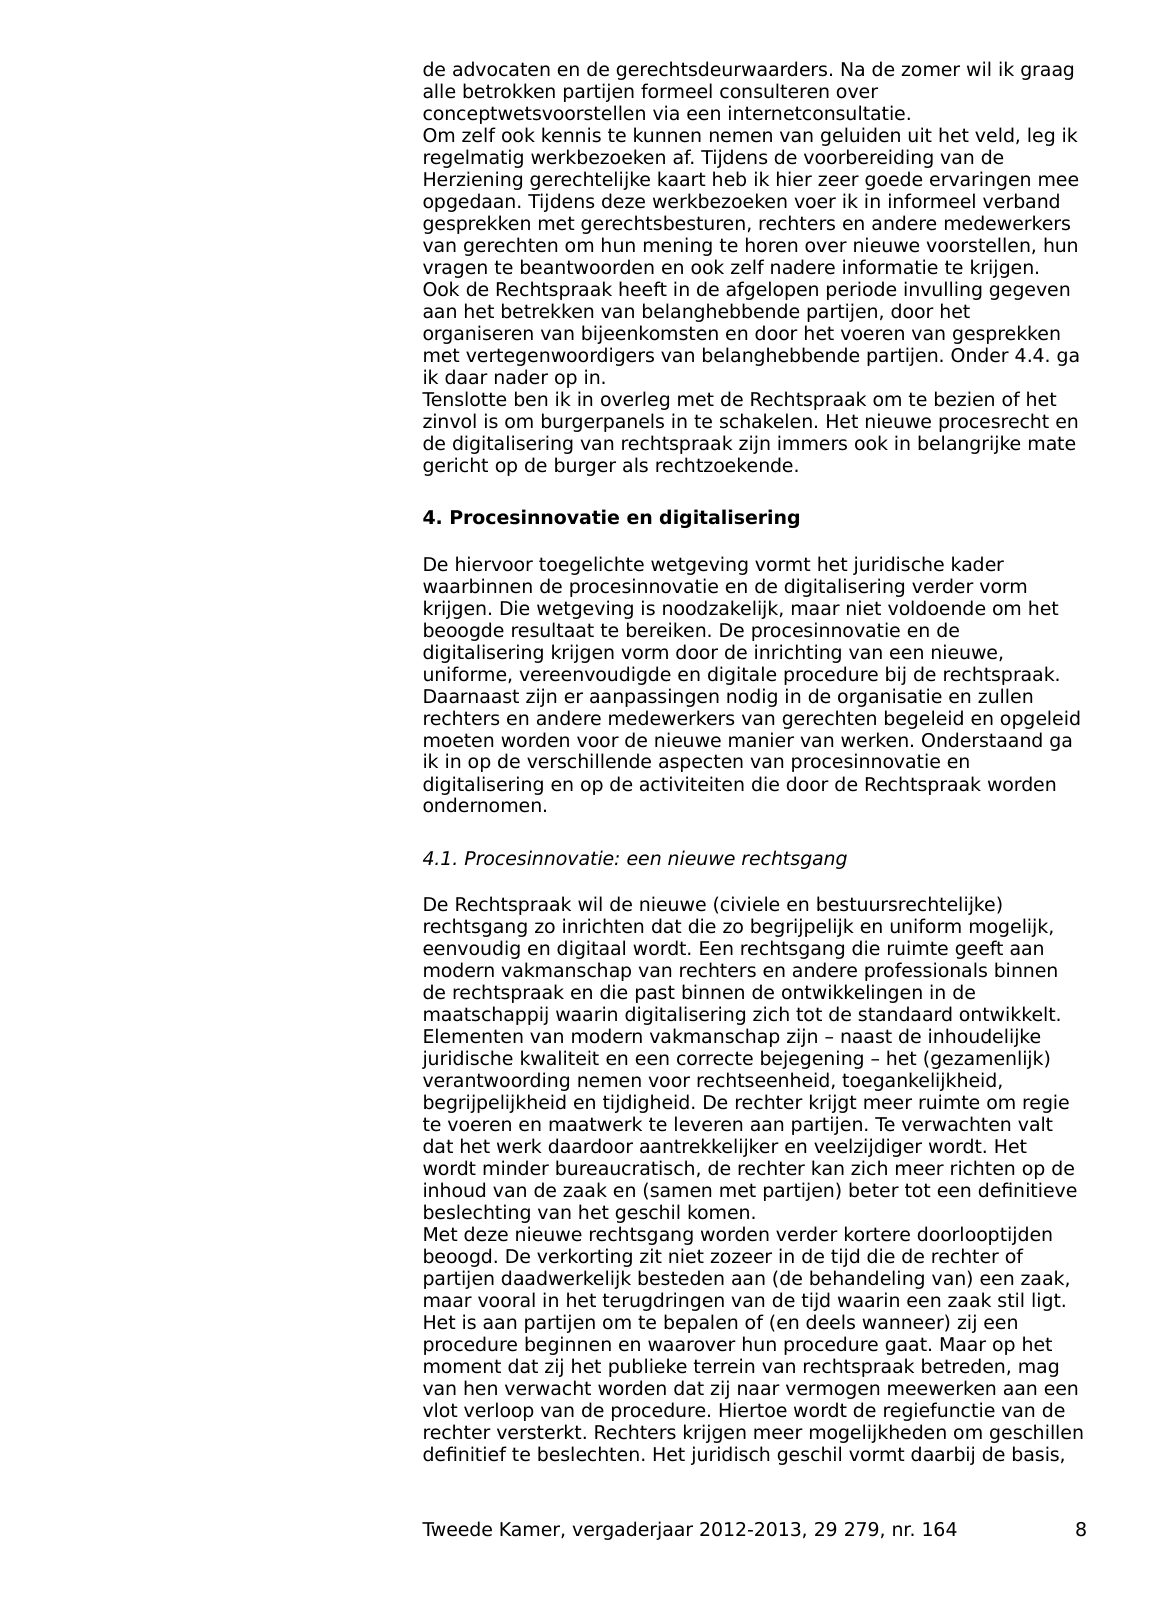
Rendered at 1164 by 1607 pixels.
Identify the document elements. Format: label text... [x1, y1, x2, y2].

text de advocaten en de gerechtsdeurwaarders. Na de zomer wil ik graag alle betrokken partijen formeel consulteren over conceptwetsvoorstellen via een internetconsultatie. [422, 59, 1087, 125]
text Ook de Rechtspraak heeft in de afgelopen periode invulling gegeven aan het betrekken van belanghebbende partijen, door het organiseren van bijeenkomsten en door het voeren van gesprekken met vertegenwoordigers van belanghebbende partijen. Onder 4.4. ga ik daar nader op in. [422, 279, 1087, 389]
text De Rechtspraak wil de nieuwe (civiele en bestuursrechtelijke) rechtsgang zo inrichten dat die zo begrijpelijk en uniform mogelijk, eenvoudig en digitaal wordt. Een rechtsgang die ruimte geeft aan modern vakmanschap van rechters en andere professionals binnen de rechtspraak en die past binnen de ontwikkelingen in de maatschappij waarin digitalisering zich tot de standaard ontwikkelt. Elementen van modern vakmanschap zijn – naast de inhoudelijke juridische kwaliteit en een correcte bejegening – het (gezamenlijk) verantwoording nemen voor rechtseenheid, toegankelijkheid, begrijpelijkheid en tijdigheid. De rechter krijgt meer ruimte om regie te voeren en maatwerk te leveren aan partijen. Te verwachten valt dat het werk daardoor aantrekkelijker en veelzijdiger wordt. Het wordt minder bureaucratisch, de rechter kan zich meer richten op de inhoud van de zaak en (samen met partijen) beter tot een definitieve beslechting van het geschil komen. [422, 894, 1087, 1224]
subtitle 4.1. Procesinnovatie: een nieuwe rechtsgang [422, 847, 1087, 869]
text De hiervoor toegelichte wetgeving vormt het juridische kader waarbinnen de procesinnovatie en de digitalisering verder vorm krijgen. Die wetgeving is noodzakelijk, maar niet voldoende om het beoogde resultaat te bereiken. De procesinnovatie en de digitalisering krijgen vorm door de inrichting van een nieuwe, uniforme, vereenvoudigde en digitale procedure bij de rechtspraak. Daarnaast zijn er aanpassingen nodig in de organisatie en zullen rechters en andere medewerkers van gerechten begeleid en opgeleid moeten worden voor de nieuwe manier van werken. Onderstaand ga ik in op de verschillende aspecten van procesinnovatie en digitalisering en op de activiteiten die door de Rechtspraak worden ondernomen. [422, 554, 1087, 817]
text Tenslotte ben ik in overleg met de Rechtspraak om te bezien of het zinvol is om burgerpanels in te schakelen. Het nieuwe procesrecht en de digitalisering van rechtspraak zijn immers ook in belangrijke mate gericht op de burger als rechtzoekende. [422, 389, 1087, 477]
text Om zelf ook kennis te kunnen nemen van geluiden uit het veld, leg ik regelmatig werkbezoeken af. Tijdens de voorbereiding van de Herziening gerechtelijke kaart heb ik hier zeer goede ervaringen mee opgedaan. Tijdens deze werkbezoeken voer ik in informeel verband gesprekken met gerechtsbesturen, rechters en andere medewerkers van gerechten om hun mening te horen over nieuwe voorstellen, hun vragen te beantwoorden en ook zelf nadere informatie te krijgen. [422, 125, 1087, 279]
text Met deze nieuwe rechtsgang worden verder kortere doorlooptijden beoogd. De verkorting zit niet zozeer in de tijd die de rechter of partijen daadwerkelijk besteden aan (de behandeling van) een zaak, maar vooral in het terugdringen van de tijd waarin een zaak stil ligt. Het is aan partijen om te bepalen of (en deels wanneer) zij een procedure beginnen en waarover hun procedure gaat. Maar op het moment dat zij het publieke terrein van rechtspraak betreden, mag van hen verwacht worden dat zij naar vermogen meewerken aan een vlot verloop van de procedure. Hiertoe wordt de regiefunctie van de rechter versterkt. Rechters krijgen meer mogelijkheden om geschillen definitief te beslechten. Het juridisch geschil vormt daarbij de basis, [422, 1224, 1087, 1466]
subtitle 4. Procesinnovatie en digitalisering [422, 507, 1087, 529]
